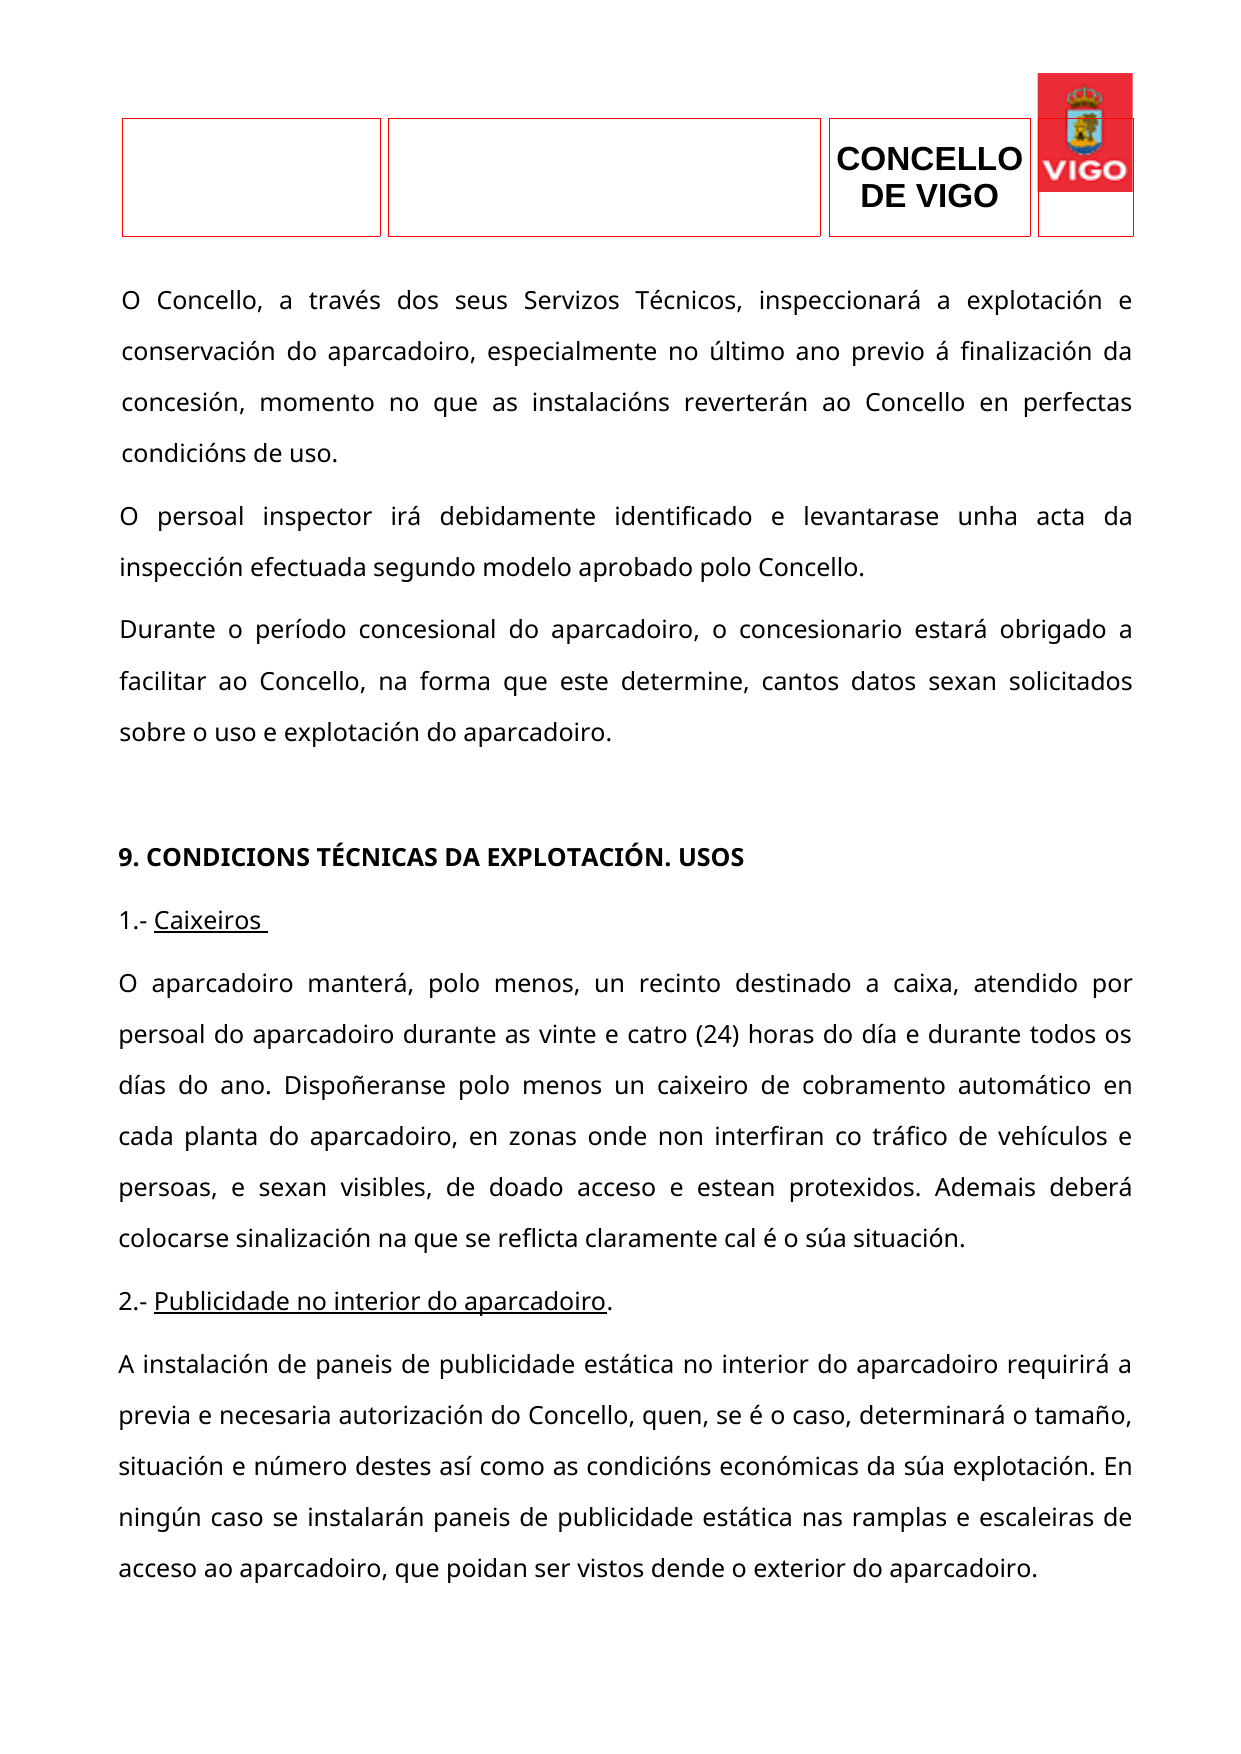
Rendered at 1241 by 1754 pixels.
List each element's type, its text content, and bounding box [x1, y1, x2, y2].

text 1.- Caixeiros [118, 903, 1134, 937]
text O aparcadoiro manterá, polo menos, un recinto destinado a caixa, atendido por persoal do aparcadoiro durante as vinte e catro (24) horas do día e durante todos os días do ano. Dispoñeranse polo menos un caixeiro de cobramento automático en cada planta do aparcadoiro, en zonas onde non interfiran co tráfico de vehículos e persoas, e sexan visibles, de doado acceso e estean protexidos. Ademais deberá colocarse sinalización na que se reflicta claramente cal é o súa situación. [118, 965, 1134, 1255]
picture [1037, 73, 1133, 118]
picture [1039, 119, 1133, 192]
text O Concello, a través dos seus Servizos Técnicos, inspeccionará a explotación e conservación do aparcadoiro, especialmente no último ano previo á finalización da concesión, momento no que as instalacións reverterán ao Concello en perfectas condicións de uso. [121, 282, 1134, 469]
text Durante o período concesional do aparcadoiro, o concesionario estará obrigado a facilitar ao Concello, na forma que este determine, cantos datos sexan solicitados sobre o uso e explotación do aparcadoiro. [119, 612, 1134, 748]
text O persoal inspector irá debidamente identificado e levantarase unha acta da inspección efectuada segundo modelo aprobado polo Concello. [119, 498, 1134, 583]
text 2.- Publicidade no interior do aparcadoiro. [118, 1283, 1134, 1317]
text A instalación de paneis de publicidade estática no interior do aparcadoiro requirirá a previa e necesaria autorización do Concello, quen, se é o caso, determinará o tamaño, situación e número destes así como as condicións económicas da súa explotación. En ningún caso se instalarán paneis de publicidade estática nas ramplas e escaleiras de acceso ao aparcadoiro, que poidan ser vistos dende o exterior do aparcadoiro. [118, 1346, 1134, 1584]
text 9. CONDICIONS TÉCNICAS DA EXPLOTACIÓN. USOS [118, 840, 1134, 874]
